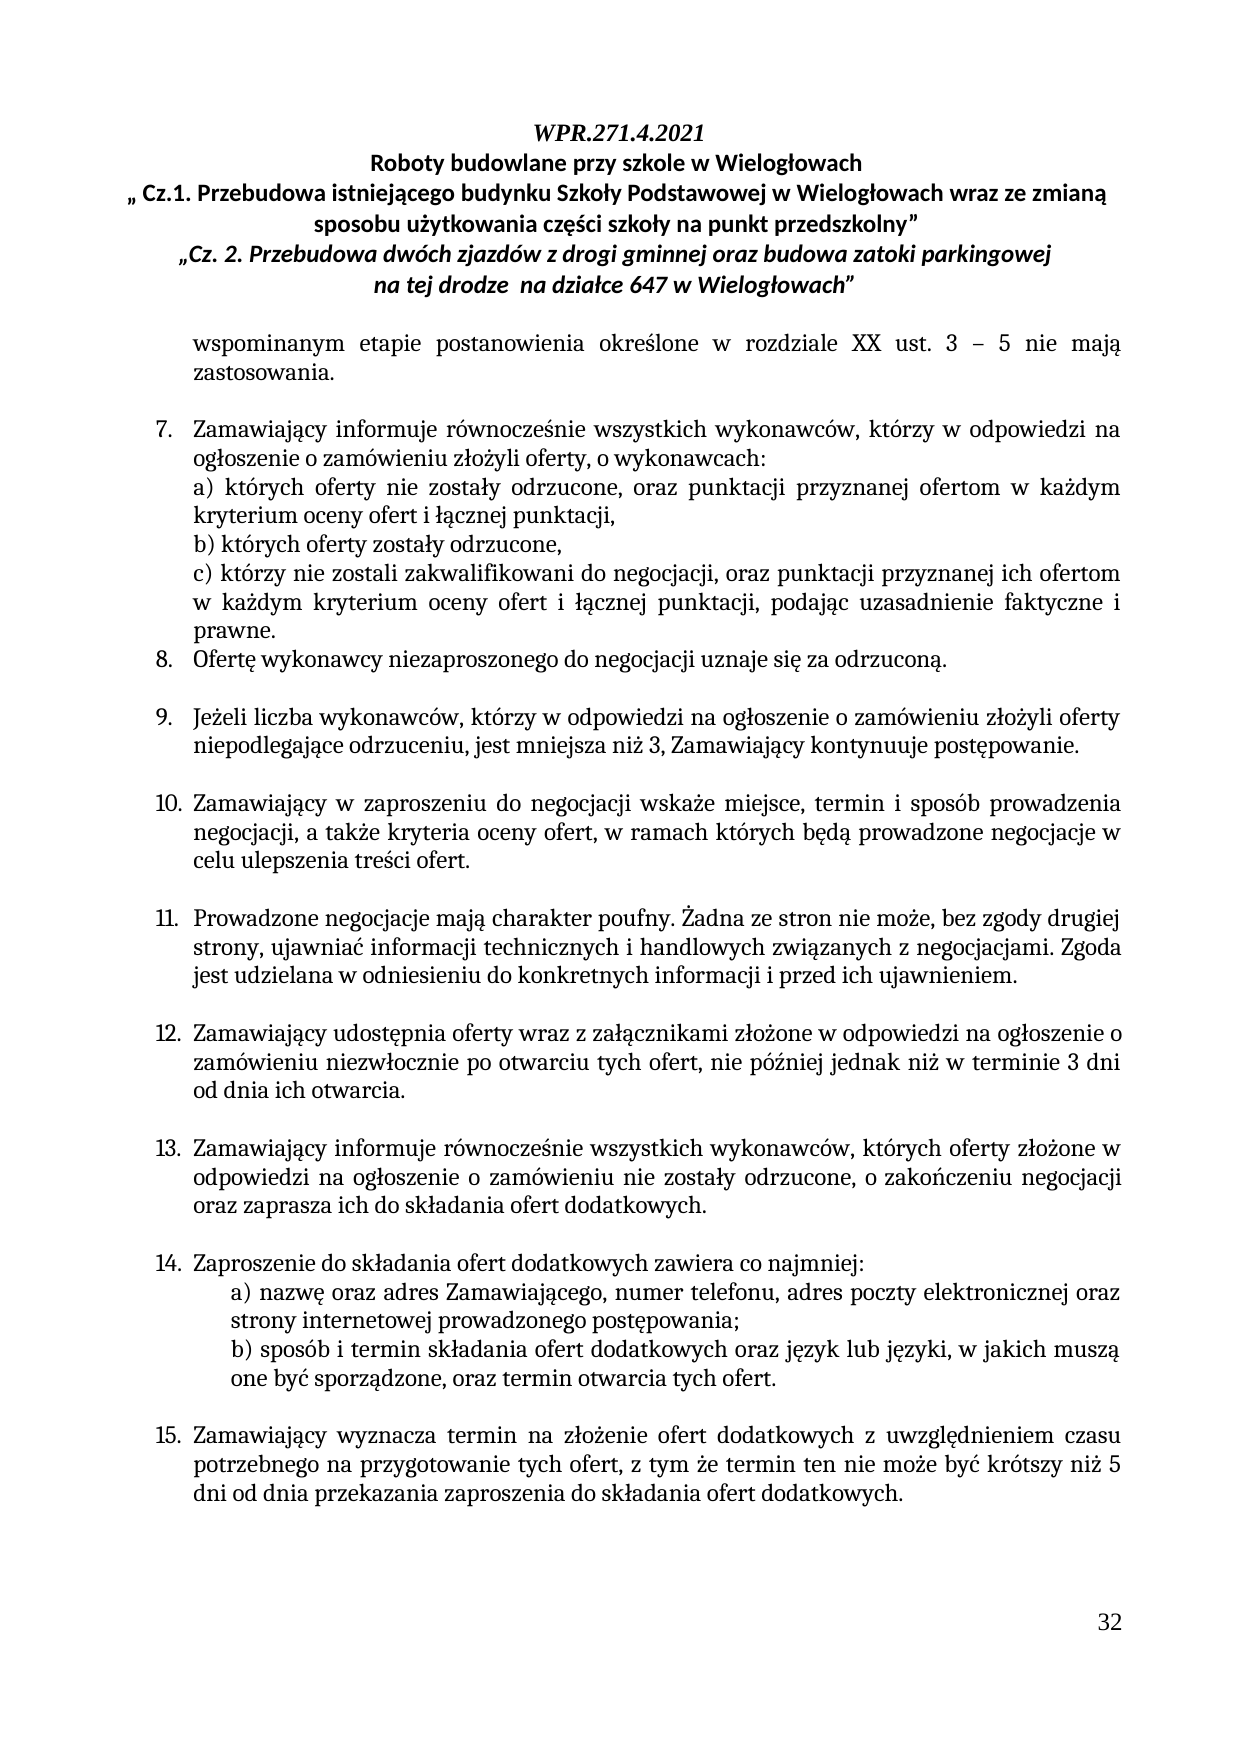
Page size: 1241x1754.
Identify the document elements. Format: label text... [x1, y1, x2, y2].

list b) których oferty zostały odrzucone, [156, 530, 1122, 559]
list a) nazwę oraz adres Zamawiającego, numer telefonu, adres poczty elektronicznej oraz strony internetowej prowadzonego postępowania; [193, 1278, 1122, 1335]
list Jeżeli liczba wykonawców, którzy w odpowiedzi na ogłoszenie o zamówieniu złożyli oferty niepodlegające odrzuceniu, jest mniejsza niż 3, Zamawiający kontynuuje postępowanie. [156, 703, 1122, 760]
list c) którzy nie zostali zakwalifikowani do negocjacji, oraz punktacji przyznanej ich ofertom w każdym kryterium oceny ofert i łącznej punktacji, podając uzasadnienie faktyczne i prawne. [156, 559, 1122, 645]
list b) sposób i termin składania ofert dodatkowych oraz język lub języki, w jakich muszą one być sporządzone, oraz termin otwarcia tych ofert. [193, 1335, 1122, 1393]
list Zamawiający informuje równocześnie wszystkich wykonawców, którzy w odpowiedzi na ogłoszenie o zamówieniu złożyli oferty, o wykonawcach: [156, 415, 1122, 473]
list a) których oferty nie zostały odrzucone, oraz punktacji przyznanej ofertom w każdym kryterium oceny ofert i łącznej punktacji, [156, 473, 1122, 530]
list Prowadzone negocjacje mają charakter poufny. Żadna ze stron nie może, bez zgody drugiej strony, ujawniać informacji technicznych i handlowych związanych z negocjacjami. Zgoda jest udzielana w odniesieniu do konkretnych informacji i przed ich ujawnieniem. [156, 904, 1122, 990]
list Zamawiający informuje równocześnie wszystkich wykonawców, których oferty złożone w odpowiedzi na ogłoszenie o zamówieniu nie zostały odrzucone, o zakończeniu negocjacji oraz zaprasza ich do składania ofert dodatkowych. [156, 1134, 1122, 1220]
list Zamawiający udostępnia oferty wraz z załącznikami złożone w odpowiedzi na ogłoszenie o zamówieniu niezwłocznie po otwarciu tych ofert, nie później jednak niż w terminie 3 dni od dnia ich otwarcia. [156, 1019, 1122, 1105]
list wspominanym etapie postanowienia określone w rozdziale XX ust. 3 – 5 nie mają zastosowania. [156, 329, 1122, 386]
list Zamawiający w zaproszeniu do negocjacji wskaże miejsce, termin i sposób prowadzenia negocjacji, a także kryteria oceny ofert, w ramach których będą prowadzone negocjacje w celu ulepszenia treści ofert. [156, 789, 1122, 875]
list Zaproszenie do składania ofert dodatkowych zawiera co najmniej: [156, 1249, 1122, 1278]
list Zamawiający wyznacza termin na złożenie ofert dodatkowych z uwzględnieniem czasu potrzebnego na przygotowanie tych ofert, z tym że termin ten nie może być krótszy niż 5 dni od dnia przekazania zaproszenia do składania ofert dodatkowych. [156, 1421, 1122, 1508]
list Ofertę wykonawcy niezaproszonego do negocjacji uznaje się za odrzuconą. [156, 645, 1122, 674]
